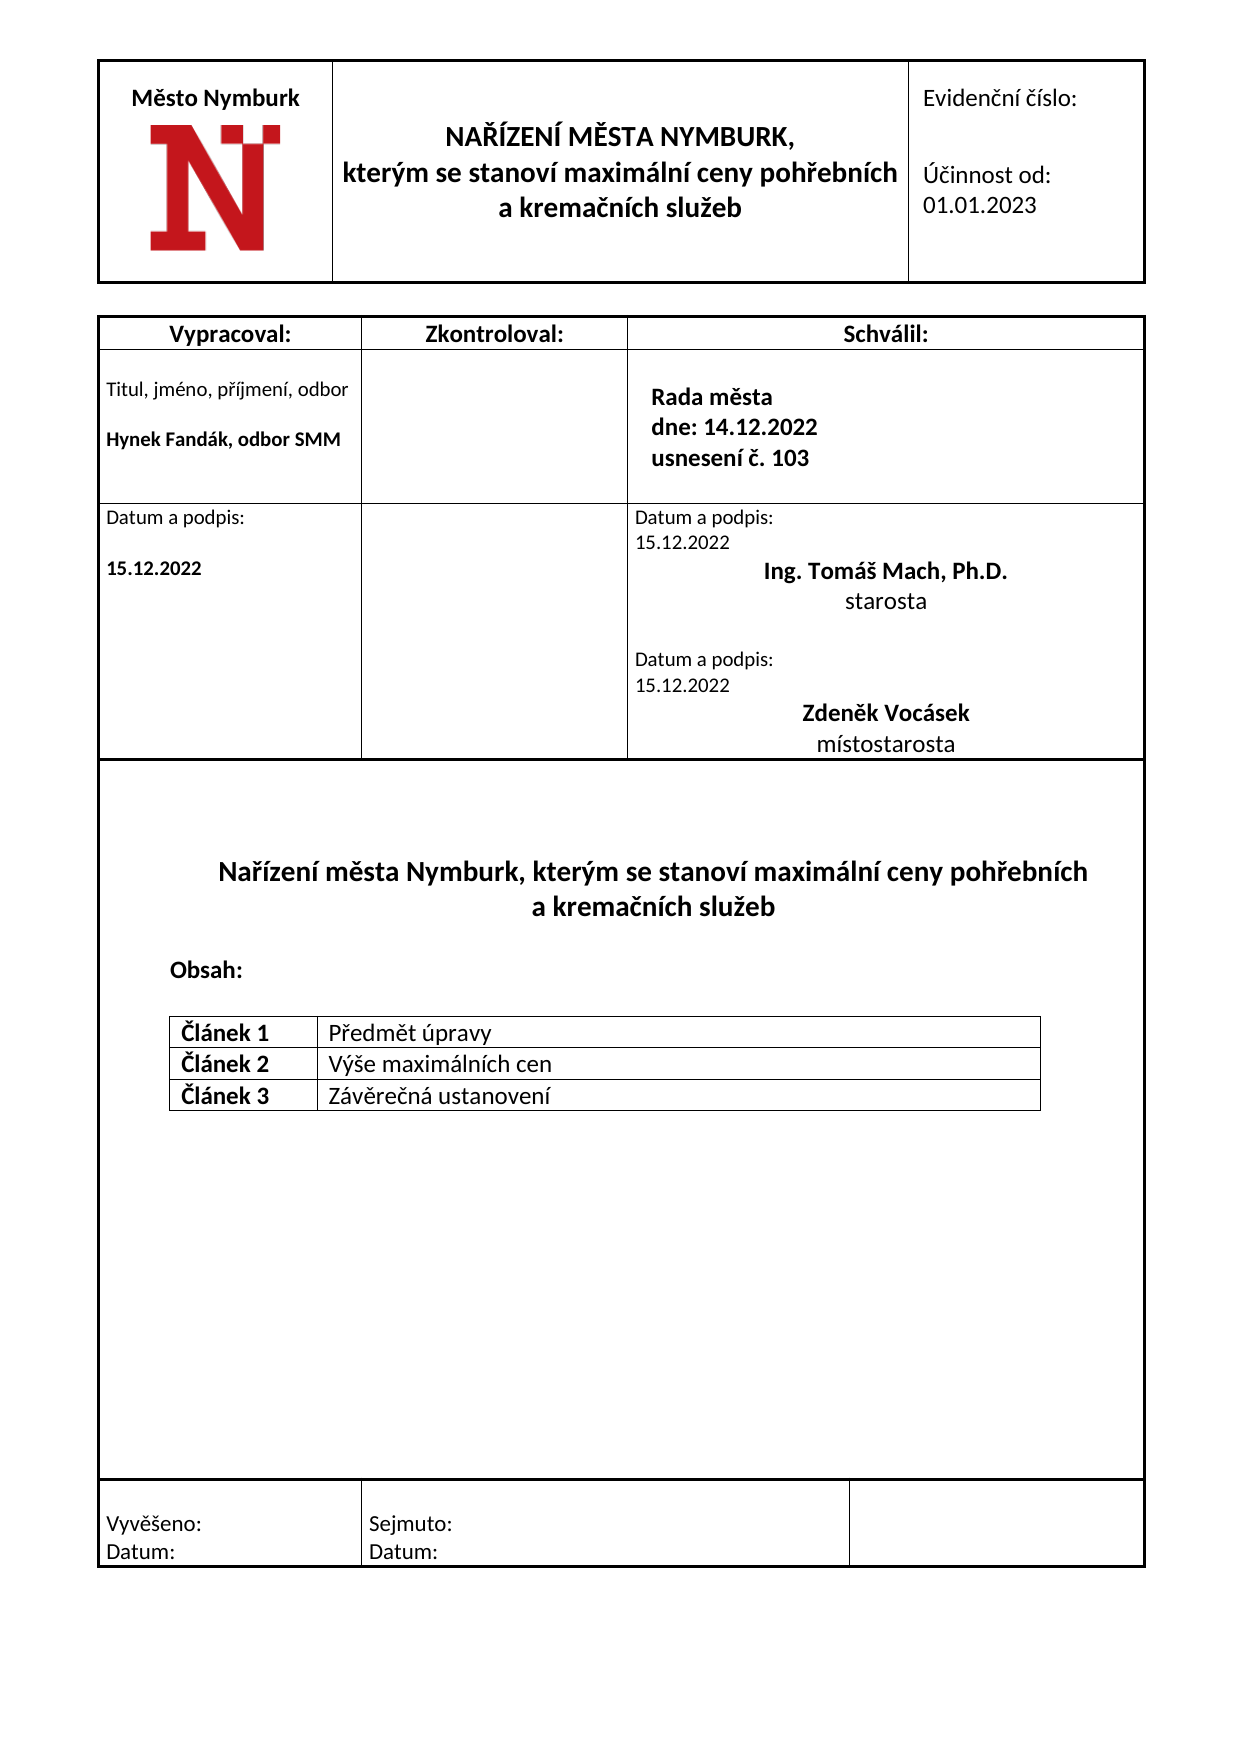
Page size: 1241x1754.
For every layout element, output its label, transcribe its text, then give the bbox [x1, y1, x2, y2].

table_cell Vyvěšeno: Datum: [100, 1481, 361, 1565]
table_cell Datum a podpis: 15.12.2022 Ing. Tomáš Mach, Ph.D. starosta Datum a podpis: 15.12.2022 Zdeněk Vocásek místostarosta [628, 504, 1143, 758]
table_header Město Nymburk [100, 62, 332, 281]
table_cell Výše maximálních cen [318, 1048, 1040, 1079]
table_cell Nařízení města Nymburk, kterým se stanoví maximální ceny pohřebních a kremačních služeb Obsah: [100, 761, 1143, 1478]
table_header Schválil: [628, 318, 1143, 349]
table_cell Titul, jméno, příjmení, odbor Hynek Fandák, odbor SMM [100, 350, 361, 503]
table_cell [362, 350, 627, 503]
table_cell Článek 2 [170, 1048, 317, 1079]
table_cell [362, 504, 627, 758]
table_header Evidenční číslo: Účinnost od: 01.01.2023 [909, 62, 1143, 281]
table_cell Datum a podpis: 15.12.2022 [100, 504, 361, 758]
table_header Článek 1 [170, 1017, 317, 1047]
table_cell Závěrečná ustanovení [318, 1080, 1040, 1110]
table_cell Článek 3 [170, 1080, 317, 1110]
table_cell Sejmuto: Datum: [362, 1481, 849, 1565]
table_header NAŘÍZENÍ MĚSTA NYMBURK, kterým se stanoví maximální ceny pohřebních a kremačních služeb [333, 62, 908, 281]
table_cell [850, 1481, 1143, 1565]
table_cell Rada města dne: 14.12.2022 usnesení č. 103 [628, 350, 1143, 503]
table_header Předmět úpravy [318, 1017, 1040, 1047]
table_header Zkontroloval: [362, 318, 627, 349]
table_header Vypracoval: [100, 318, 361, 349]
